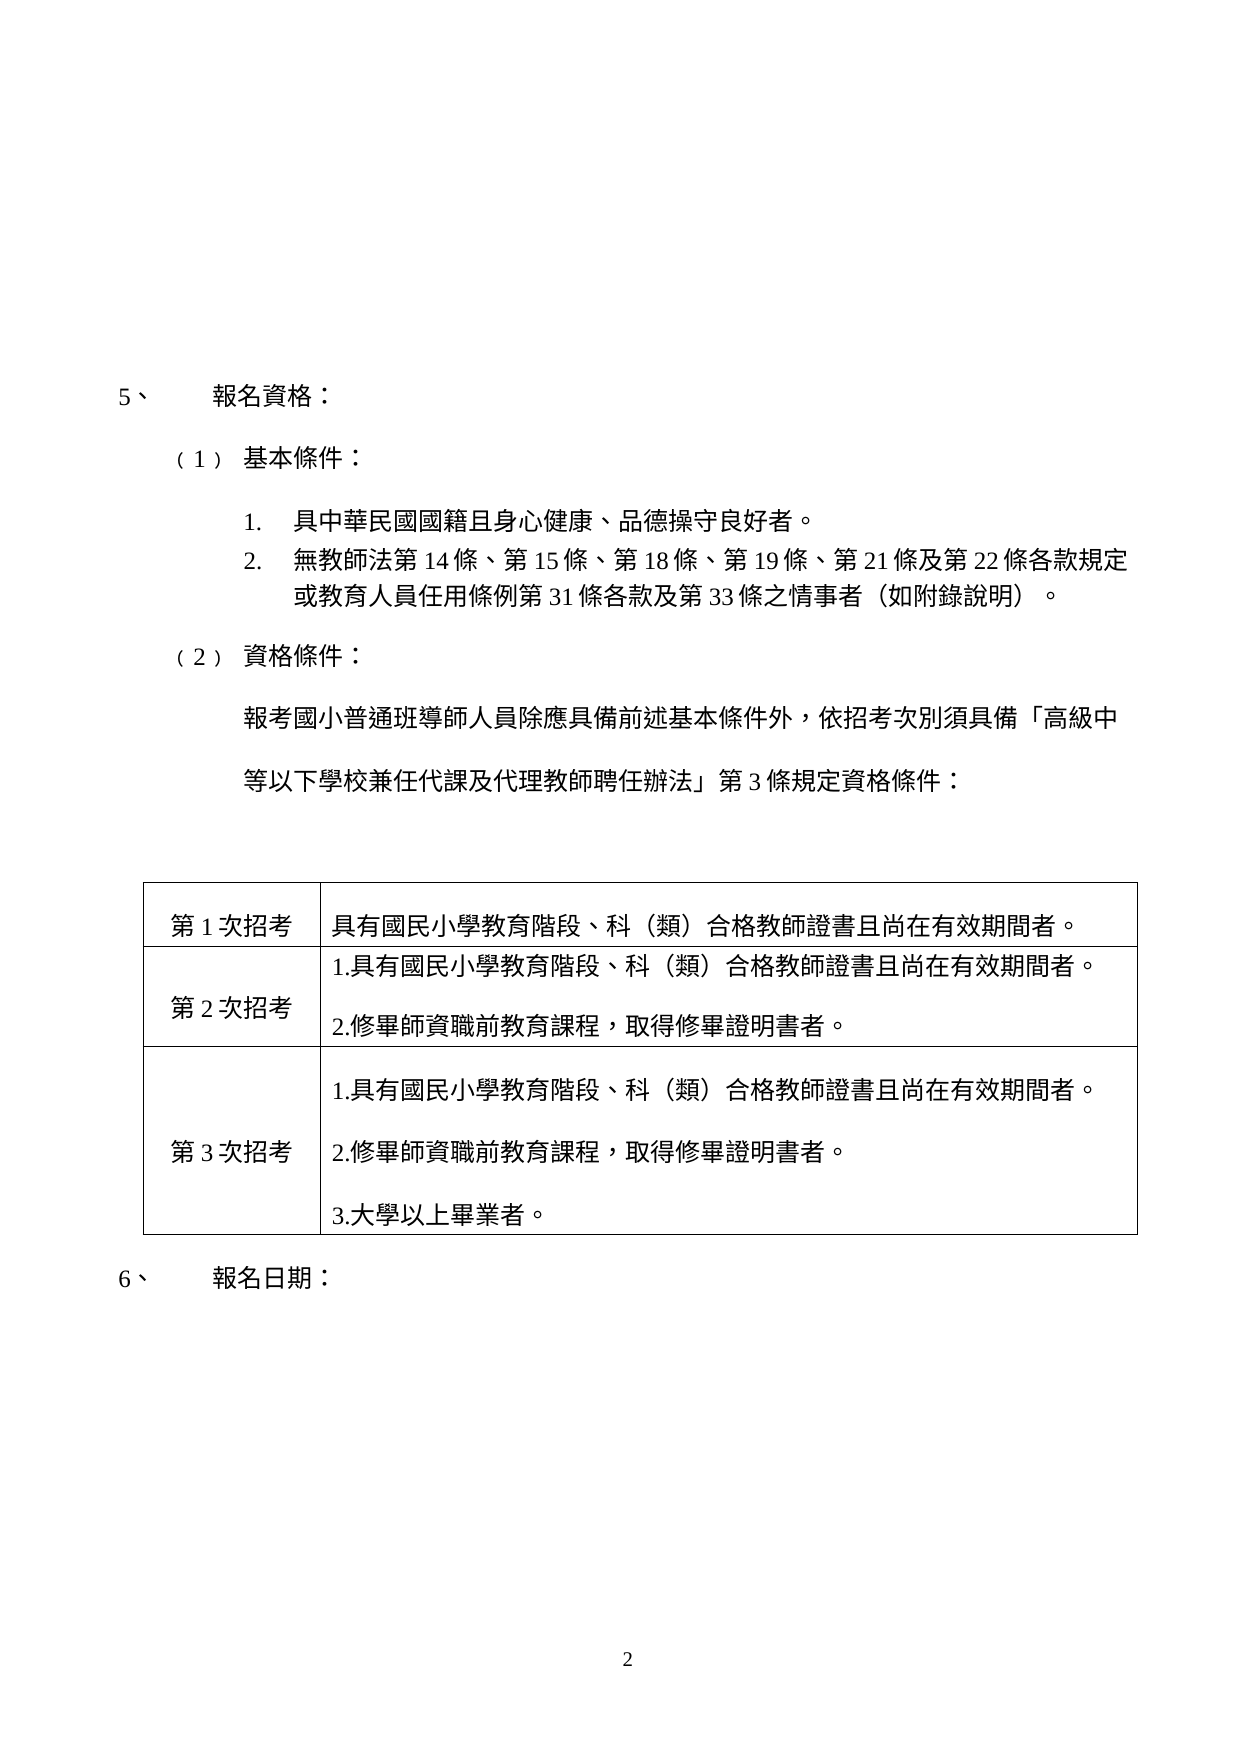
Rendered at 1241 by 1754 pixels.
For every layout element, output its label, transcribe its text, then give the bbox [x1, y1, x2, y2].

table_cell 1.具有國民小學教育階段、科（類）合格教師證書且尚在有效期間者。 2.修畢師資職前教育課程，取得修畢證明書者。 3.大學以上畢業者。 [321, 1047, 1137, 1234]
list 資格條件： [168, 613, 1137, 675]
table_cell 第2次招考 [144, 947, 320, 1046]
text 報考國小普通班導師人員除應具備前述基本條件外，依招考次別須具備「高級中等以下學校兼任代課及代理教師聘任辦法」第3條規定資格條件： [243, 675, 1137, 800]
table_cell 1.具有國民小學教育階段、科（類）合格教師證書且尚在有效期間者。 2.修畢師資職前教育課程，取得修畢證明書者。 [321, 947, 1137, 1046]
list 無教師法第14條、第15條、第18條、第19條、第21條及第22條各款規定或教育人員任用條例第31條各款及第33條之情事者（如附錄說明）。 [243, 540, 1137, 613]
list 報名日期： [118, 1235, 1137, 1298]
table_cell 第3次招考 [144, 1047, 320, 1234]
table_header 具有國民小學教育階段、科（類）合格教師證書且尚在有效期間者。 [321, 883, 1137, 946]
list 基本條件： [168, 415, 1137, 478]
list 具中華民國國籍且身心健康、品德操守良好者。 [243, 478, 1137, 540]
list 報名資格： [118, 353, 1137, 415]
table_header 第1次招考 [144, 883, 320, 946]
